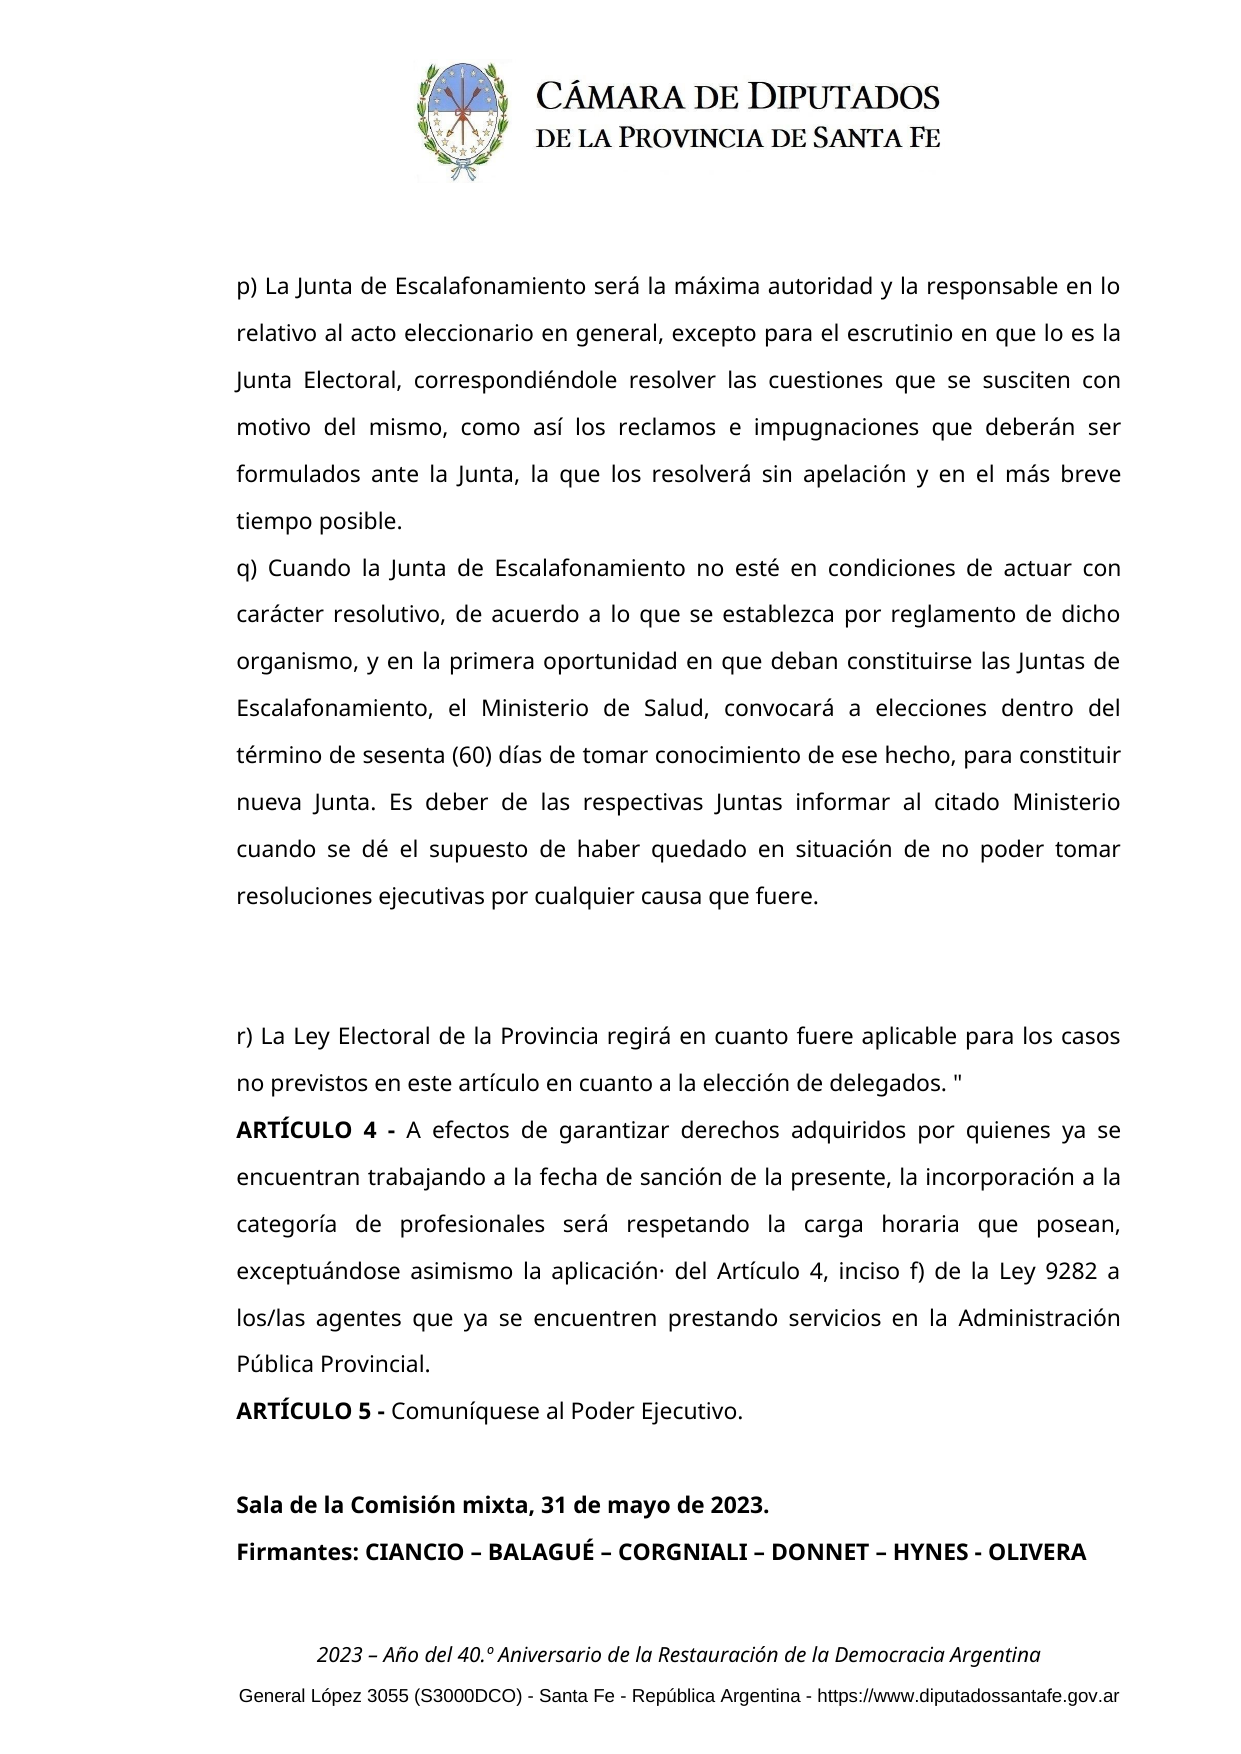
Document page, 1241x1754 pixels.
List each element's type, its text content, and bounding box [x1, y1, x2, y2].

text Firmantes: CIANCIO – BALAGUÉ – CORGNIALI – DONNET – HYNES - OLIVERA [236, 1536, 1122, 1567]
text Sala de la Comisión mixta, 31 de mayo de 2023. [236, 1489, 1122, 1520]
text p) La Junta de Escalafonamiento será la máxima autoridad y la responsable en lo relativo al acto eleccionario en general, excepto para el escrutinio en que lo es la Junta Electoral, correspondiéndole resolver las cuestiones que se susciten con motivo del mismo, como así los reclamos e impugnaciones que deberán ser formulados ante la Junta, la que los resolverá sin apelación y en el más breve tiempo posible. [236, 270, 1122, 536]
text ARTÍCULO 4 - A efectos de garantizar derechos adquiridos por quienes ya se encuentran trabajando a la fecha de sanción de la presente, la incorporación a la categoría de profesionales será respetando la carga horaria que posean, exceptuándose asimismo la aplicación· del Artículo 4, inciso f) de la Ley 9282 a los/las agentes que ya se encuentren prestando servicios en la Administración Pública Provincial. [236, 1114, 1122, 1380]
text q) Cuando la Junta de Escalafonamiento no esté en condiciones de actuar con carácter resolutivo, de acuerdo a lo que se establezca por reglamento de dicho organismo, y en la primera oportunidad en que deban constituirse las Juntas de Escalafonamiento, el Ministerio de Salud, convocará a elecciones dentro del término de sesenta (60) días de tomar conocimiento de ese hecho, para constituir nueva Junta. Es deber de las respectivas Juntas informar al citado Ministerio cuando se dé el supuesto de haber quedado en situación de no poder tomar resoluciones ejecutivas por cualquier causa que fuere. [236, 552, 1122, 911]
text r) La Ley Electoral de la Provincia regirá en cuanto fuere aplicable para los casos no previstos en este artículo en cuanto a la elección de delegados. " [236, 1020, 1122, 1098]
text ARTÍCULO 5 - Comuníquese al Poder Ejecutivo. [236, 1395, 1122, 1427]
picture [413, 59, 945, 183]
